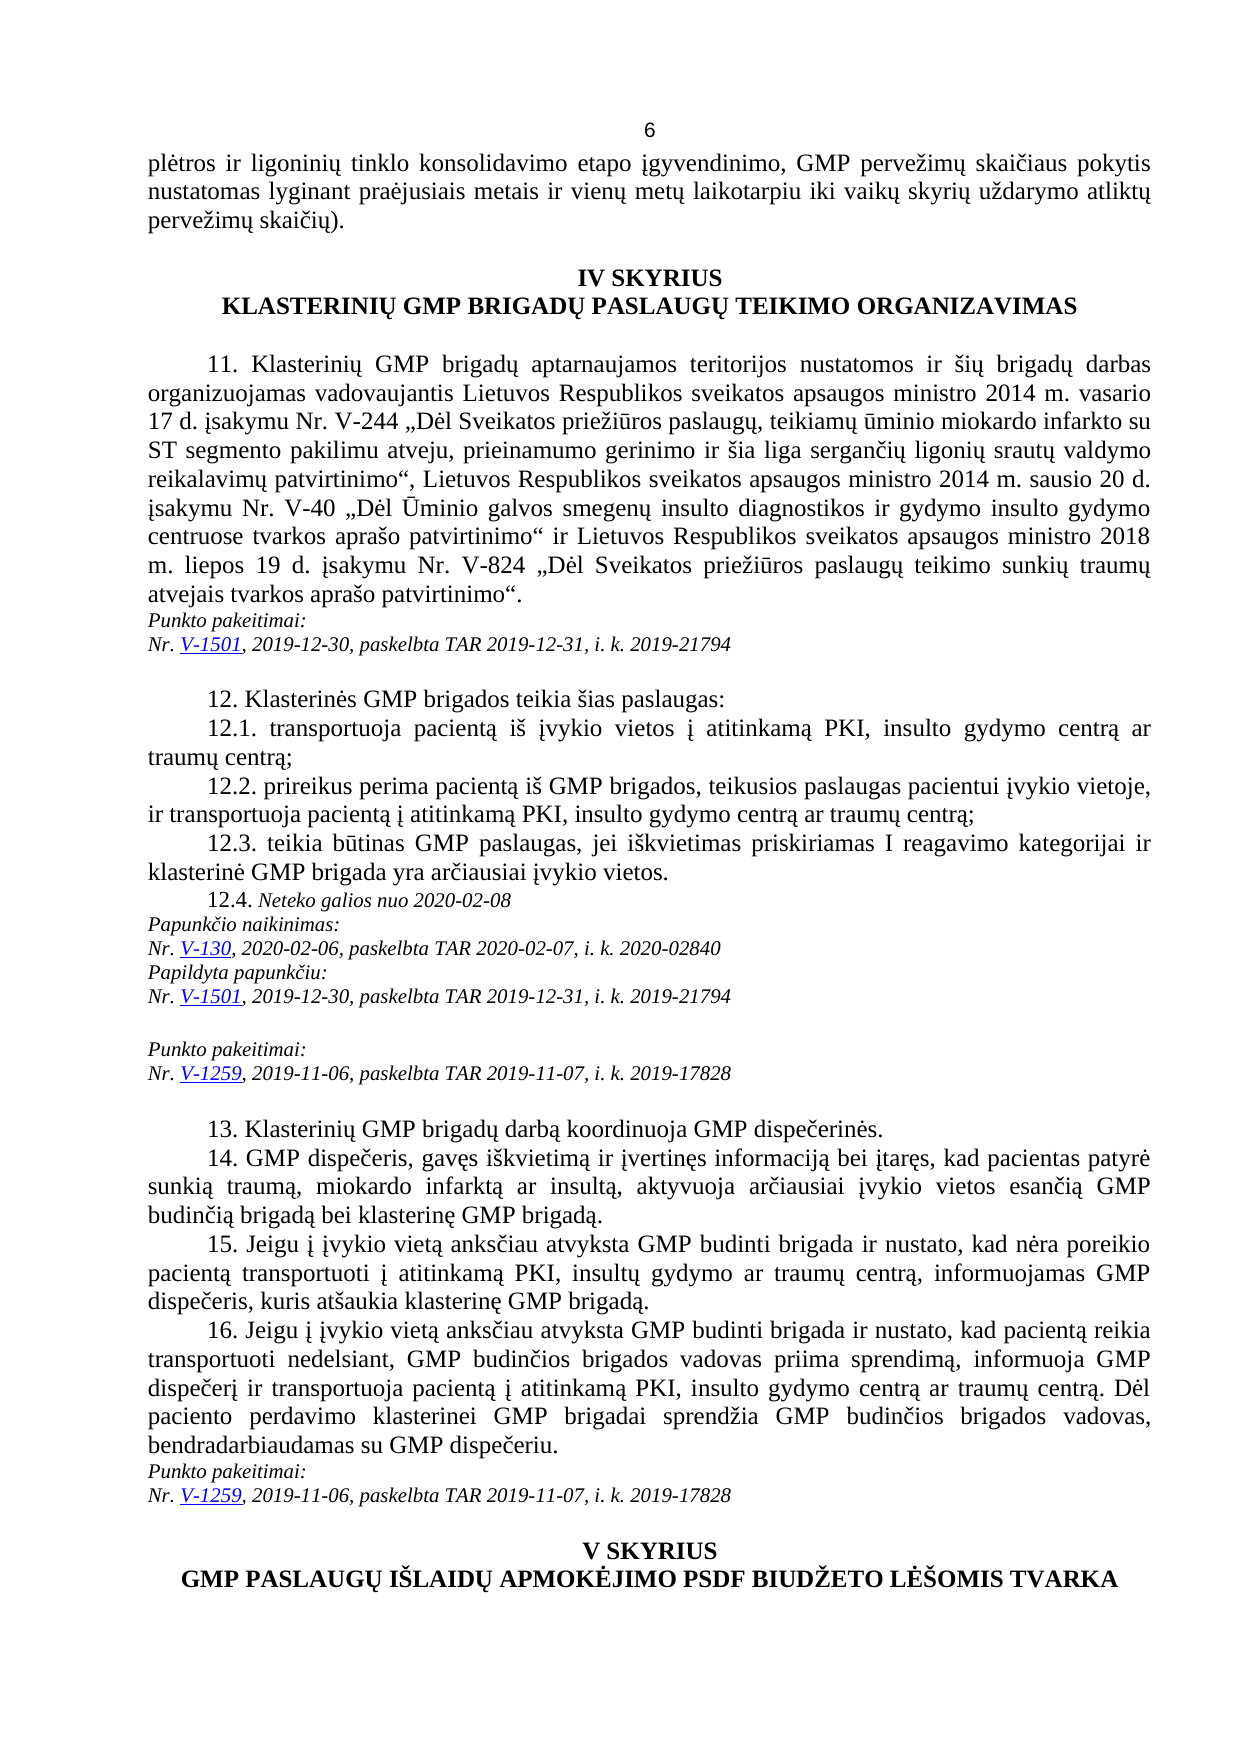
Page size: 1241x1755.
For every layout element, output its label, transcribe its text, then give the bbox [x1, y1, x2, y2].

text IV SKYRIUS [148, 263, 1152, 291]
text Nr. V-1501, 2019-12-30, paskelbta TAR 2019-12-31, i. k. 2019-21794 [148, 632, 1152, 656]
text Nr. V-1501, 2019-12-30, paskelbta TAR 2019-12-31, i. k. 2019-21794 [148, 984, 1152, 1008]
text Nr. V-130, 2020-02-06, paskelbta TAR 2020-02-07, i. k. 2020-02840 [148, 936, 1152, 960]
text 15. Jeigu į įvykio vietą anksčiau atvyksta GMP budinti brigada ir nustato, kad nėra poreikio pacientą transportuoti į atitinkamą PKI, insultų gydymo ar traumų centrą, informuojamas GMP dispečeris, kuris atšaukia klasterinę GMP brigadą. [148, 1229, 1152, 1315]
text V SKYRIUS [148, 1536, 1152, 1564]
text 12.4. Neteko galios nuo 2020-02-08 [148, 886, 1152, 912]
text Nr. V-1259, 2019-11-06, paskelbta TAR 2019-11-07, i. k. 2019-17828 [148, 1483, 1152, 1507]
text 12.1. transportuoja pacientą iš įvykio vietos į atitinkamą PKI, insulto gydymo centrą ar traumų centrą; [148, 713, 1152, 771]
text GMP PASLAUGŲ IŠLAIDŲ APMOKĖJIMO PSDF BIUDŽETO LĖŠOMIS TVARKA [148, 1564, 1152, 1593]
text 12.2. prireikus perima pacientą iš GMP brigados, teikusios paslaugas pacientui įvykio vietoje, ir transportuoja pacientą į atitinkamą PKI, insulto gydymo centrą ar traumų centrą; [148, 771, 1152, 828]
text 12. Klasterinės GMP brigados teikia šias paslaugas: [148, 684, 1152, 713]
text Papildyta papunkčiu: [148, 960, 1152, 984]
text 12.3. teikia būtinas GMP paslaugas, jei iškvietimas priskiriamas I reagavimo kategorijai ir klasterinė GMP brigada yra arčiausiai įvykio vietos. [148, 828, 1152, 886]
text KLASTERINIŲ GMP BRIGADŲ PASLAUGŲ TEIKIMO ORGANIZAVIMAS [148, 291, 1152, 320]
text plėtros ir ligoninių tinklo konsolidavimo etapo įgyvendinimo, GMP pervežimų skaičiaus pokytis nustatomas lyginant praėjusiais metais ir vienų metų laikotarpiu iki vaikų skyrių uždarymo atliktų pervežimų skaičių). [148, 148, 1152, 234]
text Papunkčio naikinimas: [148, 912, 1152, 936]
text Punkto pakeitimai: [148, 608, 1152, 632]
text Punkto pakeitimai: [148, 1037, 1152, 1061]
text 13. Klasterinių GMP brigadų darbą koordinuoja GMP dispečerinės. [148, 1114, 1152, 1143]
text 14. GMP dispečeris, gavęs iškvietimą ir įvertinęs informaciją bei įtaręs, kad pacientas patyrė sunkią traumą, miokardo infarktą ar insultą, aktyvuoja arčiausiai įvykio vietos esančią GMP budinčią brigadą bei klasterinę GMP brigadą. [148, 1143, 1152, 1229]
text Punkto pakeitimai: [148, 1459, 1152, 1483]
text 11. Klasterinių GMP brigadų aptarnaujamos teritorijos nustatomos ir šių brigadų darbas organizuojamas vadovaujantis Lietuvos Respublikos sveikatos apsaugos ministro 2014 m. vasario 17 d. įsakymu Nr. V-244 „Dėl Sveikatos priežiūros paslaugų, teikiamų ūminio miokardo infarkto su ST segmento pakilimu atveju, prieinamumo gerinimo ir šia liga sergančių ligonių srautų valdymo reikalavimų patvirtinimo“, Lietuvos Respublikos sveikatos apsaugos ministro 2014 m. sausio 20 d. įsakymu Nr. V-40 „Dėl Ūminio galvos smegenų insulto diagnostikos ir gydymo insulto gydymo centruose tvarkos aprašo patvirtinimo“ ir Lietuvos Respublikos sveikatos apsaugos ministro 2018 m. liepos 19 d. įsakymu Nr. V-824 „Dėl Sveikatos priežiūros paslaugų teikimo sunkių traumų atvejais tvarkos aprašo patvirtinimo“. [148, 349, 1152, 608]
text 16. Jeigu į įvykio vietą anksčiau atvyksta GMP budinti brigada ir nustato, kad pacientą reikia transportuoti nedelsiant, GMP budinčios brigados vadovas priima sprendimą, informuoja GMP dispečerį ir transportuoja pacientą į atitinkamą PKI, insulto gydymo centrą ar traumų centrą. Dėl paciento perdavimo klasterinei GMP brigadai sprendžia GMP budinčios brigados vadovas, bendradarbiaudamas su GMP dispečeriu. [148, 1315, 1152, 1459]
text Nr. V-1259, 2019-11-06, paskelbta TAR 2019-11-07, i. k. 2019-17828 [148, 1061, 1152, 1085]
